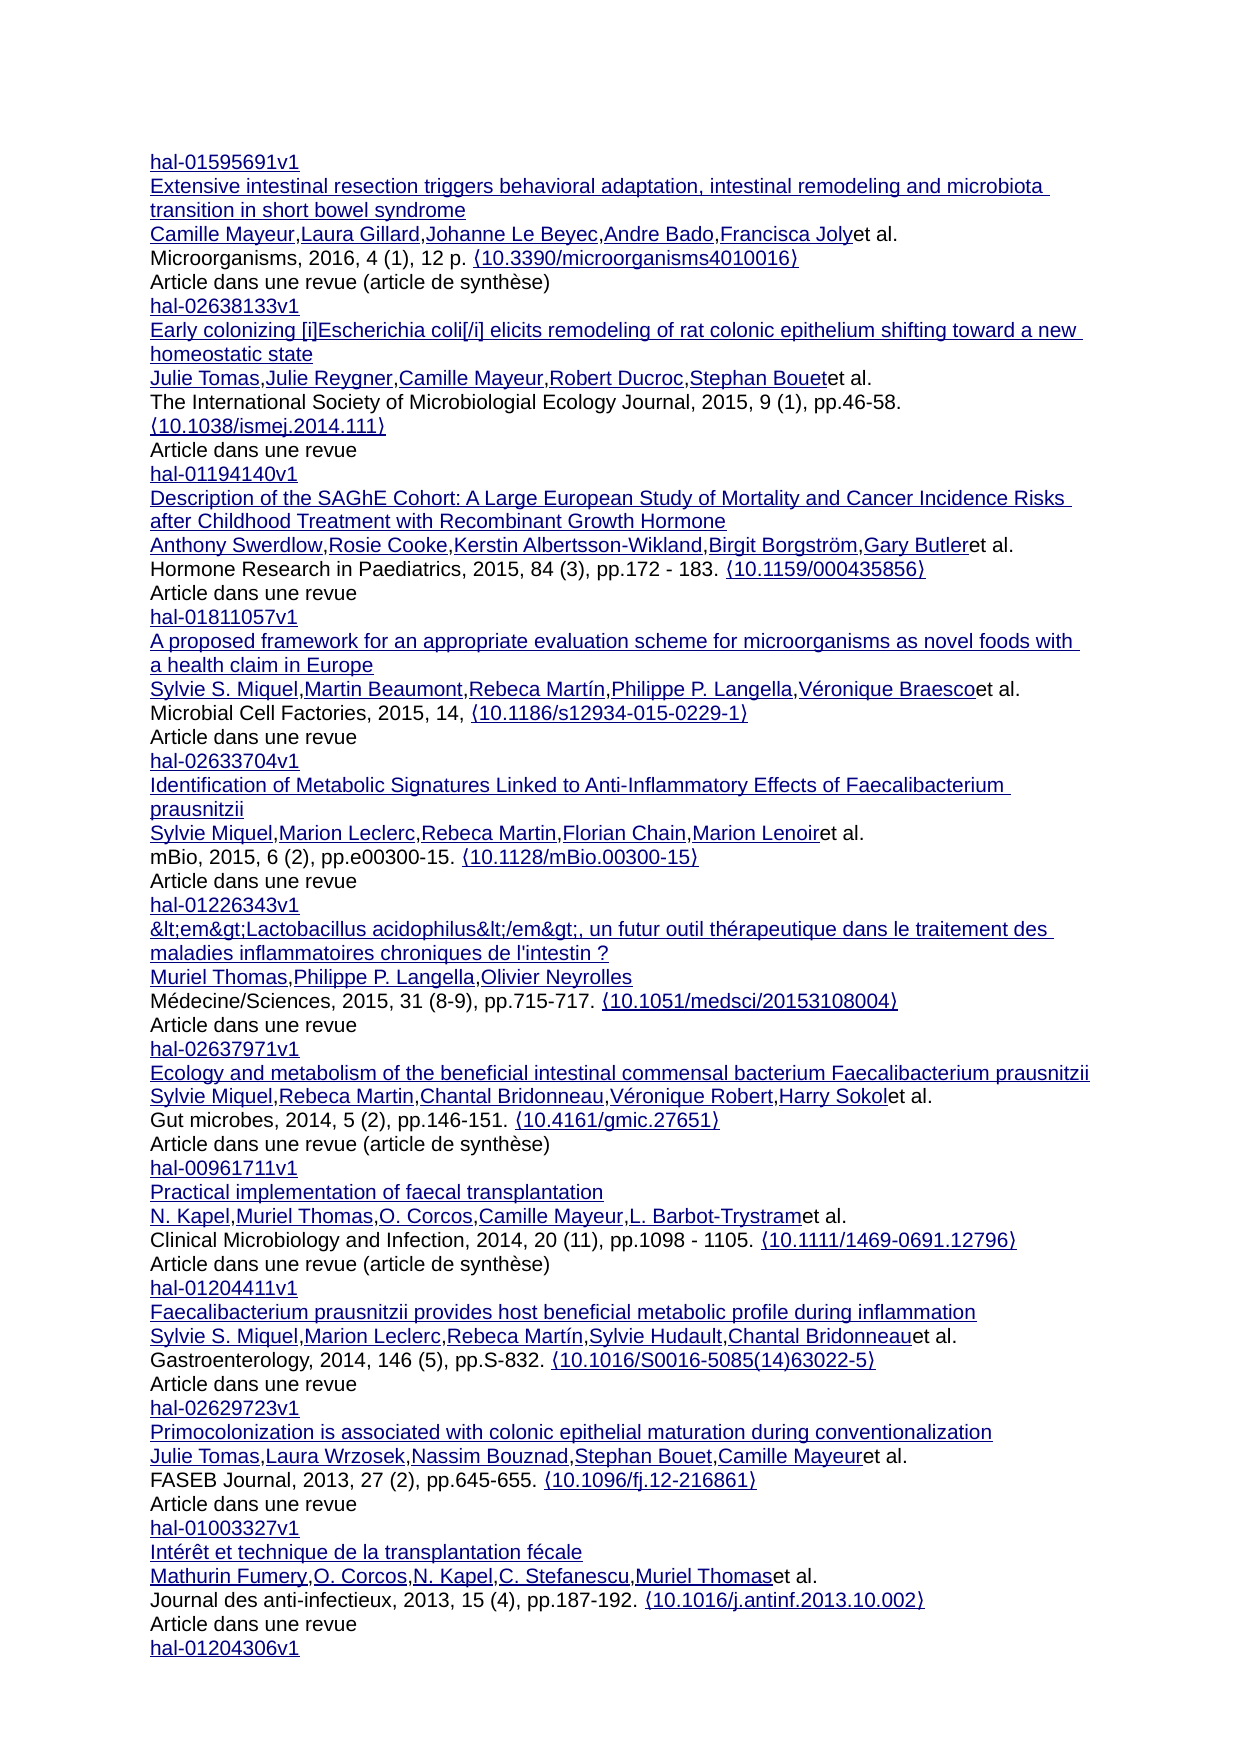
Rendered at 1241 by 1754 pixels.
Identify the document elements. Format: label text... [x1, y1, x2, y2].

table_cell Early colonizing [i]Escherichia coli[/i] elicits remodeling of rat colonic epithelium shifting toward a new homeostatic state Julie Tomas,Julie Reygner,Camille Mayeur,Robert Ducroc,Stephan Bouetet al. The International Society of Microbiologial Ecology Journal, 2015, 9 (1), pp.46-58. ⟨10.1038/ismej.2014.111⟩ Article dans une revue hal-01194140v1 [150, 318, 1090, 485]
table_cell Ecology and metabolism of the beneficial intestinal commensal bacterium Faecalibacterium prausnitzii [150, 1060, 1090, 1081]
table_cell &lt;em&gt;Lactobacillus acidophilus&lt;/em&gt;, un futur outil thérapeutique dans le traitement des maladies inflammatoires chroniques de l'intestin ? Muriel Thomas,Philippe P. Langella,Olivier Neyrolles Médecine/Sciences, 2015, 31 (8-9), pp.715-717. ⟨10.1051/medsci/20153108004⟩ Article dans une revue hal-02637971v1 [150, 917, 1090, 1060]
table_cell Description of the SAGhE Cohort: A Large European Study of Mortality and Cancer Incidence Risks after Childhood Treatment with Recombinant Growth Hormone Anthony Swerdlow,Rosie Cooke,Kerstin Albertsson-Wikland,Birgit Borgström,Gary Butleret al. Hormone Research in Paediatrics, 2015, 84 (3), pp.172 - 183. ⟨10.1159/000435856⟩ Article dans une revue hal-01811057v1 [150, 485, 1090, 629]
table_cell Primocolonization is associated with colonic epithelial maturation during conventionalization Julie Tomas,Laura Wrzosek,Nassim Bouznad,Stephan Bouet,Camille Mayeuret al. FASEB Journal, 2013, 27 (2), pp.645-655. ⟨10.1096/fj.12-216861⟩ Article dans une revue hal-01003327v1 [150, 1420, 1090, 1539]
table_cell Sylvie Miquel,Rebeca Martin,Chantal Bridonneau,Véronique Robert,Harry Sokolet al. Gut microbes, 2014, 5 (2), pp.146-151. ⟨10.4161/gmic.27651⟩ Article dans une revue (article de synthèse) hal-00961711v1 [150, 1082, 1090, 1180]
table_cell Faecalibacterium prausnitzii provides host beneficial metabolic profile during inflammation Sylvie S. Miquel,Marion Leclerc,Rebeca Martín,Sylvie Hudault,Chantal Bridonneauet al. Gastroenterology, 2014, 146 (5), pp.S-832. ⟨10.1016/S0016-5085(14)63022-5⟩ Article dans une revue hal-02629723v1 [150, 1300, 1090, 1420]
table_cell Practical implementation of faecal transplantation N. Kapel,Muriel Thomas,O. Corcos,Camille Mayeur,L. Barbot-Trystramet al. Clinical Microbiology and Infection, 2014, 20 (11), pp.1098 - 1105. ⟨10.1111/1469-0691.12796⟩ Article dans une revue (article de synthèse) hal-01204411v1 [150, 1180, 1090, 1300]
table_cell Extensive intestinal resection triggers behavioral adaptation, intestinal remodeling and microbiota transition in short bowel syndrome Camille Mayeur,Laura Gillard,Johanne Le Beyec,Andre Bado,Francisca Jolyet al. Microorganisms, 2016, 4 (1), 12 p. ⟨10.3390/microorganisms4010016⟩ Article dans une revue (article de synthèse) hal-02638133v1 [150, 174, 1090, 318]
table_cell Identification of Metabolic Signatures Linked to Anti-Inflammatory Effects of Faecalibacterium prausnitzii Sylvie Miquel,Marion Leclerc,Rebeca Martin,Florian Chain,Marion Lenoiret al. mBio, 2015, 6 (2), pp.e00300-15. ⟨10.1128/mBio.00300-15⟩ Article dans une revue hal-01226343v1 [150, 773, 1090, 917]
table_cell hal-01595691v1 [150, 150, 1090, 174]
table_cell Intérêt et technique de la transplantation fécale Mathurin Fumery,O. Corcos,N. Kapel,C. Stefanescu,Muriel Thomaset al. Journal des anti-infectieux, 2013, 15 (4), pp.187-192. ⟨10.1016/j.antinf.2013.10.002⟩ Article dans une revue hal-01204306v1 [150, 1540, 1090, 1659]
table_cell A proposed framework for an appropriate evaluation scheme for microorganisms as novel foods with a health claim in Europe Sylvie S. Miquel,Martin Beaumont,Rebeca Martín,Philippe P. Langella,Véronique Braescoet al. Microbial Cell Factories, 2015, 14, ⟨10.1186/s12934-015-0229-1⟩ Article dans une revue hal-02633704v1 [150, 629, 1090, 773]
